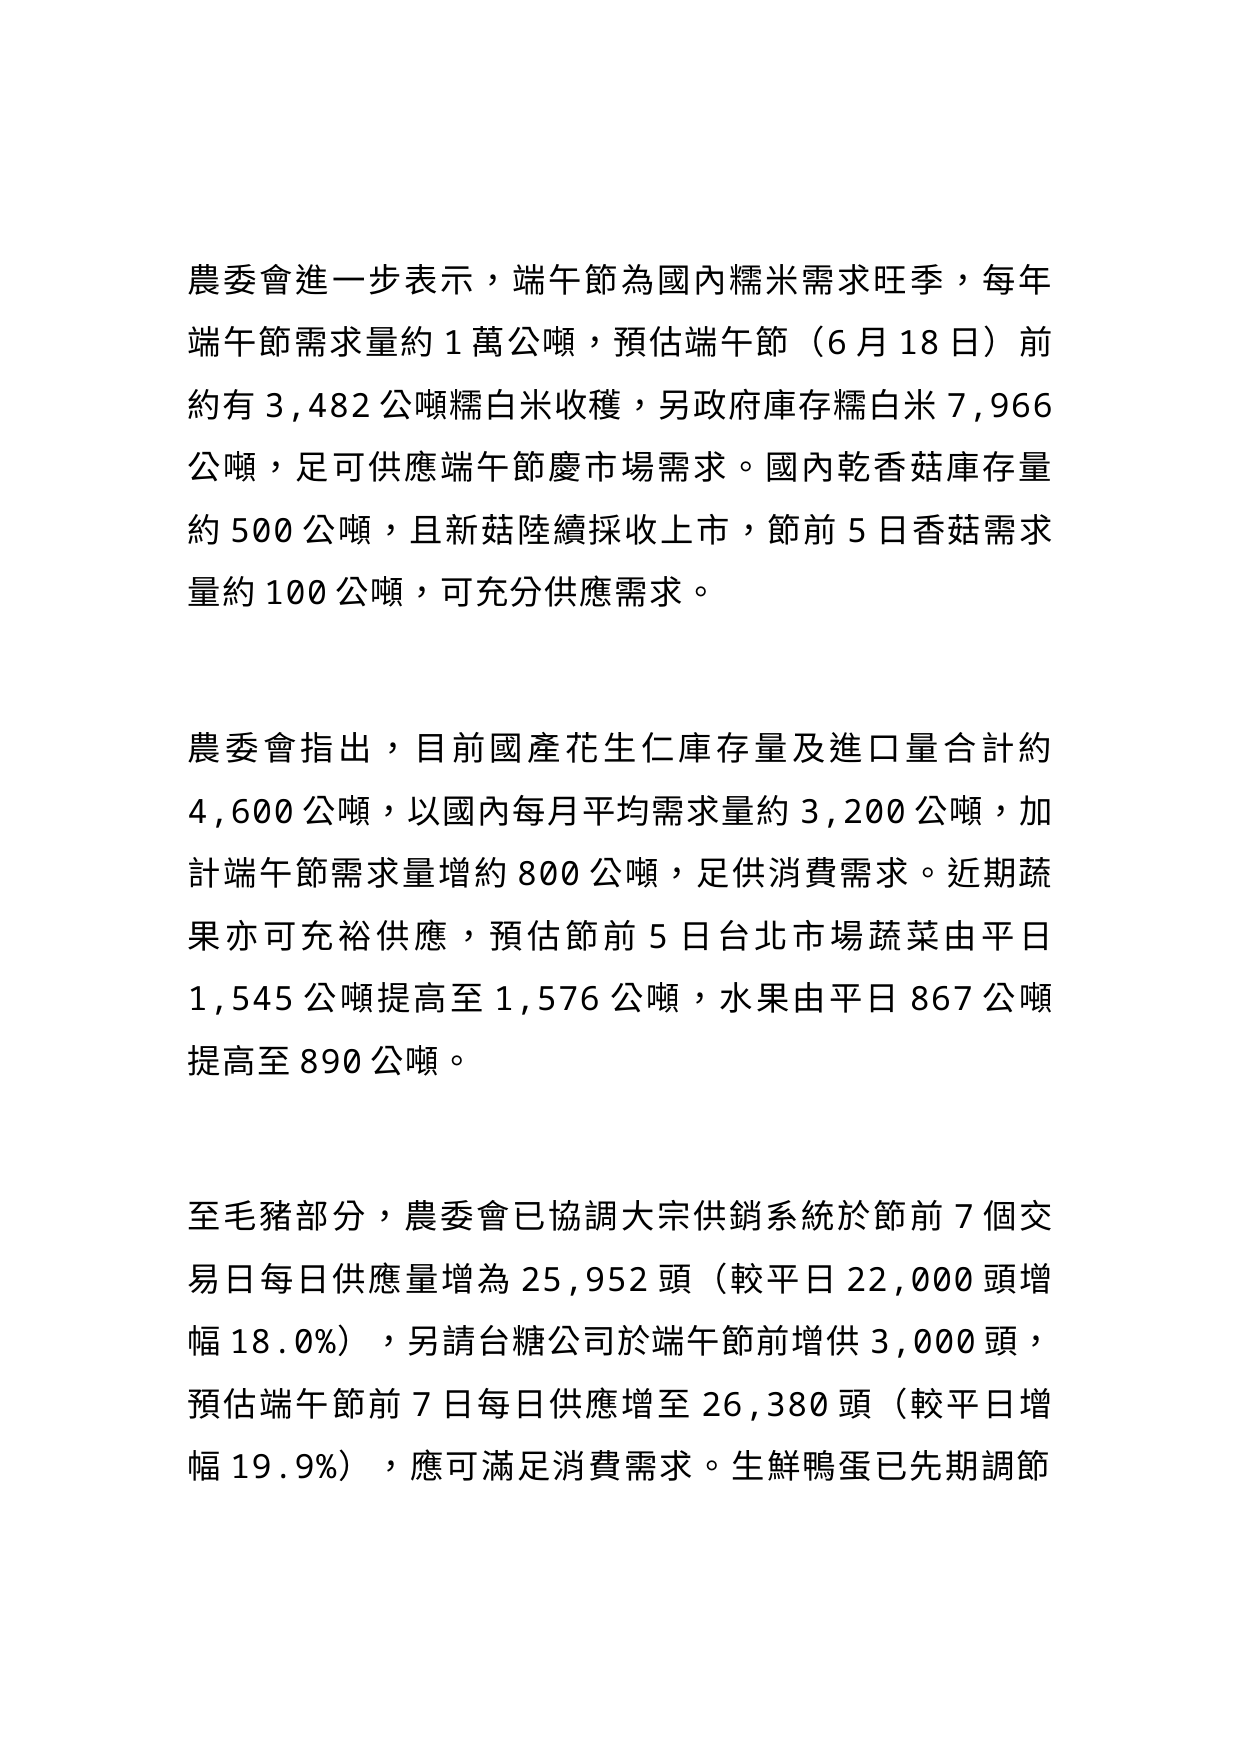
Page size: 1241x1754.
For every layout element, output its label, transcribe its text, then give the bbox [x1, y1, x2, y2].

text 農委會進一步表示，端午節為國內糯米需求旺季，每年端午節需求量約1萬公噸，預估端午節（6月18日）前約有3,482公噸糯白米收穫，另政府庫存糯白米7,966公噸，足可供應端午節慶市場需求。國內乾香菇庫存量約500公噸，且新菇陸續採收上市，節前5日香菇需求量約100公噸，可充分供應需求。 [187, 236, 1053, 611]
text 至毛豬部分，農委會已協調大宗供銷系統於節前7個交易日每日供應量增為25,952頭（較平日22,000頭增幅18.0%），另請台糖公司於端午節前增供3,000頭，預估端午節前7日每日供應增至26,380頭（較平日增幅19.9%），應可滿足消費需求。生鮮鴨蛋已先期調節 [187, 1173, 1053, 1485]
text 農委會指出，目前國產花生仁庫存量及進口量合計約4,600公噸，以國內每月平均需求量約3,200公噸，加計端午節需求量增約800公噸，足供消費需求。近期蔬果亦可充裕供應，預估節前5日台北市場蔬菜由平日1,545公噸提高至1,576公噸，水果由平日867公噸提高至890公噸。 [187, 704, 1053, 1079]
